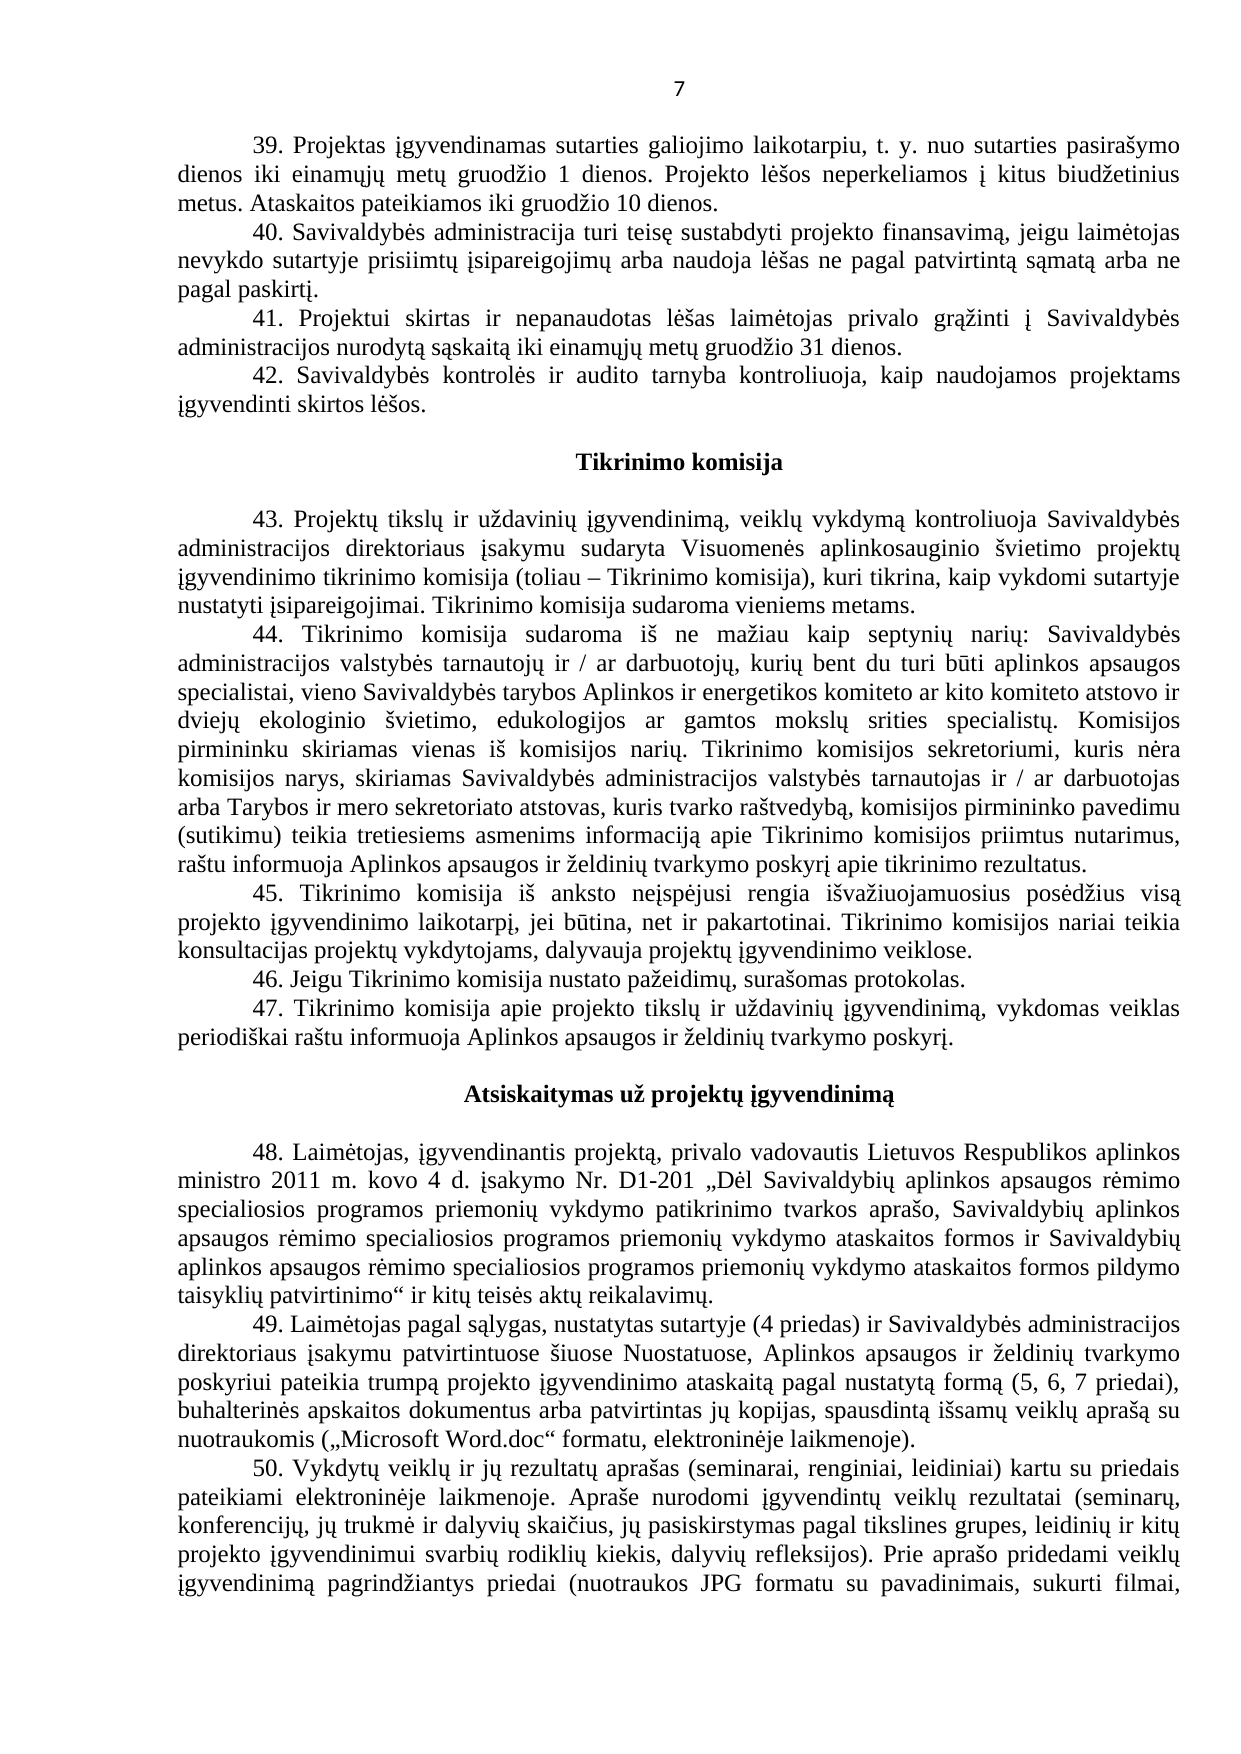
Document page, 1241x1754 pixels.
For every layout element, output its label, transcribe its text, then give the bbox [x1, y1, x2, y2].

text 40. Savivaldybės administracija turi teisę sustabdyti projekto finansavimą, jeigu laimėtojas nevykdo sutartyje prisiimtų įsipareigojimų arba naudoja lėšas ne pagal patvirtintą sąmatą arba ne pagal paskirtį. [177, 217, 1181, 303]
text 44. Tikrinimo komisija sudaroma iš ne mažiau kaip septynių narių: Savivaldybės administracijos valstybės tarnautojų ir / ar darbuotojų, kurių bent du turi būti aplinkos apsaugos specialistai, vieno Savivaldybės tarybos Aplinkos ir energetikos komiteto ar kito komiteto atstovo ir dviejų ekologinio švietimo, edukologijos ar gamtos mokslų srities specialistų. Komisijos pirmininku skiriamas vienas iš komisijos narių. Tikrinimo komisijos sekretoriumi, kuris nėra komisijos narys, skiriamas Savivaldybės administracijos valstybės tarnautojas ir / ar darbuotojas arba Tarybos ir mero sekretoriato atstovas, kuris tvarko raštvedybą, komisijos pirmininko pavedimu (sutikimu) teikia tretiesiems asmenims informaciją apie Tikrinimo komisijos priimtus nutarimus, raštu informuoja Aplinkos apsaugos ir želdinių tvarkymo poskyrį apie tikrinimo rezultatus. [177, 619, 1181, 878]
text 41. Projektui skirtas ir nepanaudotas lėšas laimėtojas privalo grąžinti į Savivaldybės administracijos nurodytą sąskaitą iki einamųjų metų gruodžio 31 dienos. [177, 303, 1181, 361]
text Atsiskaitymas už projektų įgyvendinimą [177, 1079, 1181, 1108]
text 46. Jeigu Tikrinimo komisija nustato pažeidimų, surašomas protokolas. [177, 964, 1181, 993]
text 45. Tikrinimo komisija iš anksto neįspėjusi rengia išvažiuojamuosius posėdžius visą projekto įgyvendinimo laikotarpį, jei būtina, net ir pakartotinai. Tikrinimo komisijos nariai teikia konsultacijas projektų vykdytojams, dalyvauja projektų įgyvendinimo veiklose. [177, 878, 1181, 964]
text 47. Tikrinimo komisija apie projekto tikslų ir uždavinių įgyvendinimą, vykdomas veiklas periodiškai raštu informuoja Aplinkos apsaugos ir želdinių tvarkymo poskyrį. [177, 993, 1181, 1051]
text 49. Laimėtojas pagal sąlygas, nustatytas sutartyje (4 priedas) ir Savivaldybės administracijos direktoriaus įsakymu patvirtintuose šiuose Nuostatuose, Aplinkos apsaugos ir želdinių tvarkymo poskyriui pateikia trumpą projekto įgyvendinimo ataskaitą pagal nustatytą formą (5, 6, 7 priedai), buhalterinės apskaitos dokumentus arba patvirtintas jų kopijas, spausdintą išsamų veiklų aprašą su nuotraukomis („Microsoft Word.doc“ formatu, elektroninėje laikmenoje). [177, 1309, 1181, 1453]
text 50. Vykdytų veiklų ir jų rezultatų aprašas (seminarai, renginiai, leidiniai) kartu su priedais pateikiami elektroninėje laikmenoje. Apraše nurodomi įgyvendintų veiklų rezultatai (seminarų, konferencijų, jų trukmė ir dalyvių skaičius, jų pasiskirstymas pagal tikslines grupes, leidinių ir kitų projekto įgyvendinimui svarbių rodiklių kiekis, dalyvių refleksijos). Prie aprašo pridedami veiklų įgyvendinimą pagrindžiantys priedai (nuotraukos JPG formatu su pavadinimais, sukurti filmai, [177, 1453, 1181, 1597]
text Tikrinimo komisija [177, 447, 1181, 476]
text 39. Projektas įgyvendinamas sutarties galiojimo laikotarpiu, t. y. nuo sutarties pasirašymo dienos iki einamųjų metų gruodžio 1 dienos. Projekto lėšos neperkeliamos į kitus biudžetinius metus. Ataskaitos pateikiamos iki gruodžio 10 dienos. [177, 131, 1181, 217]
text 48. Laimėtojas, įgyvendinantis projektą, privalo vadovautis Lietuvos Respublikos aplinkos ministro 2011 m. kovo 4 d. įsakymo Nr. D1-201 „Dėl Savivaldybių aplinkos apsaugos rėmimo specialiosios programos priemonių vykdymo patikrinimo tvarkos aprašo, Savivaldybių aplinkos apsaugos rėmimo specialiosios programos priemonių vykdymo ataskaitos formos ir Savivaldybių aplinkos apsaugos rėmimo specialiosios programos priemonių vykdymo ataskaitos formos pildymo taisyklių patvirtinimo“ ir kitų teisės aktų reikalavimų. [177, 1137, 1181, 1309]
text 42. Savivaldybės kontrolės ir audito tarnyba kontroliuoja, kaip naudojamos projektams įgyvendinti skirtos lėšos. [177, 361, 1181, 418]
text 43. Projektų tikslų ir uždavinių įgyvendinimą, veiklų vykdymą kontroliuoja Savivaldybės administracijos direktoriaus įsakymu sudaryta Visuomenės aplinkosauginio švietimo projektų įgyvendinimo tikrinimo komisija (toliau – Tikrinimo komisija), kuri tikrina, kaip vykdomi sutartyje nustatyti įsipareigojimai. Tikrinimo komisija sudaroma vieniems metams. [177, 504, 1181, 619]
